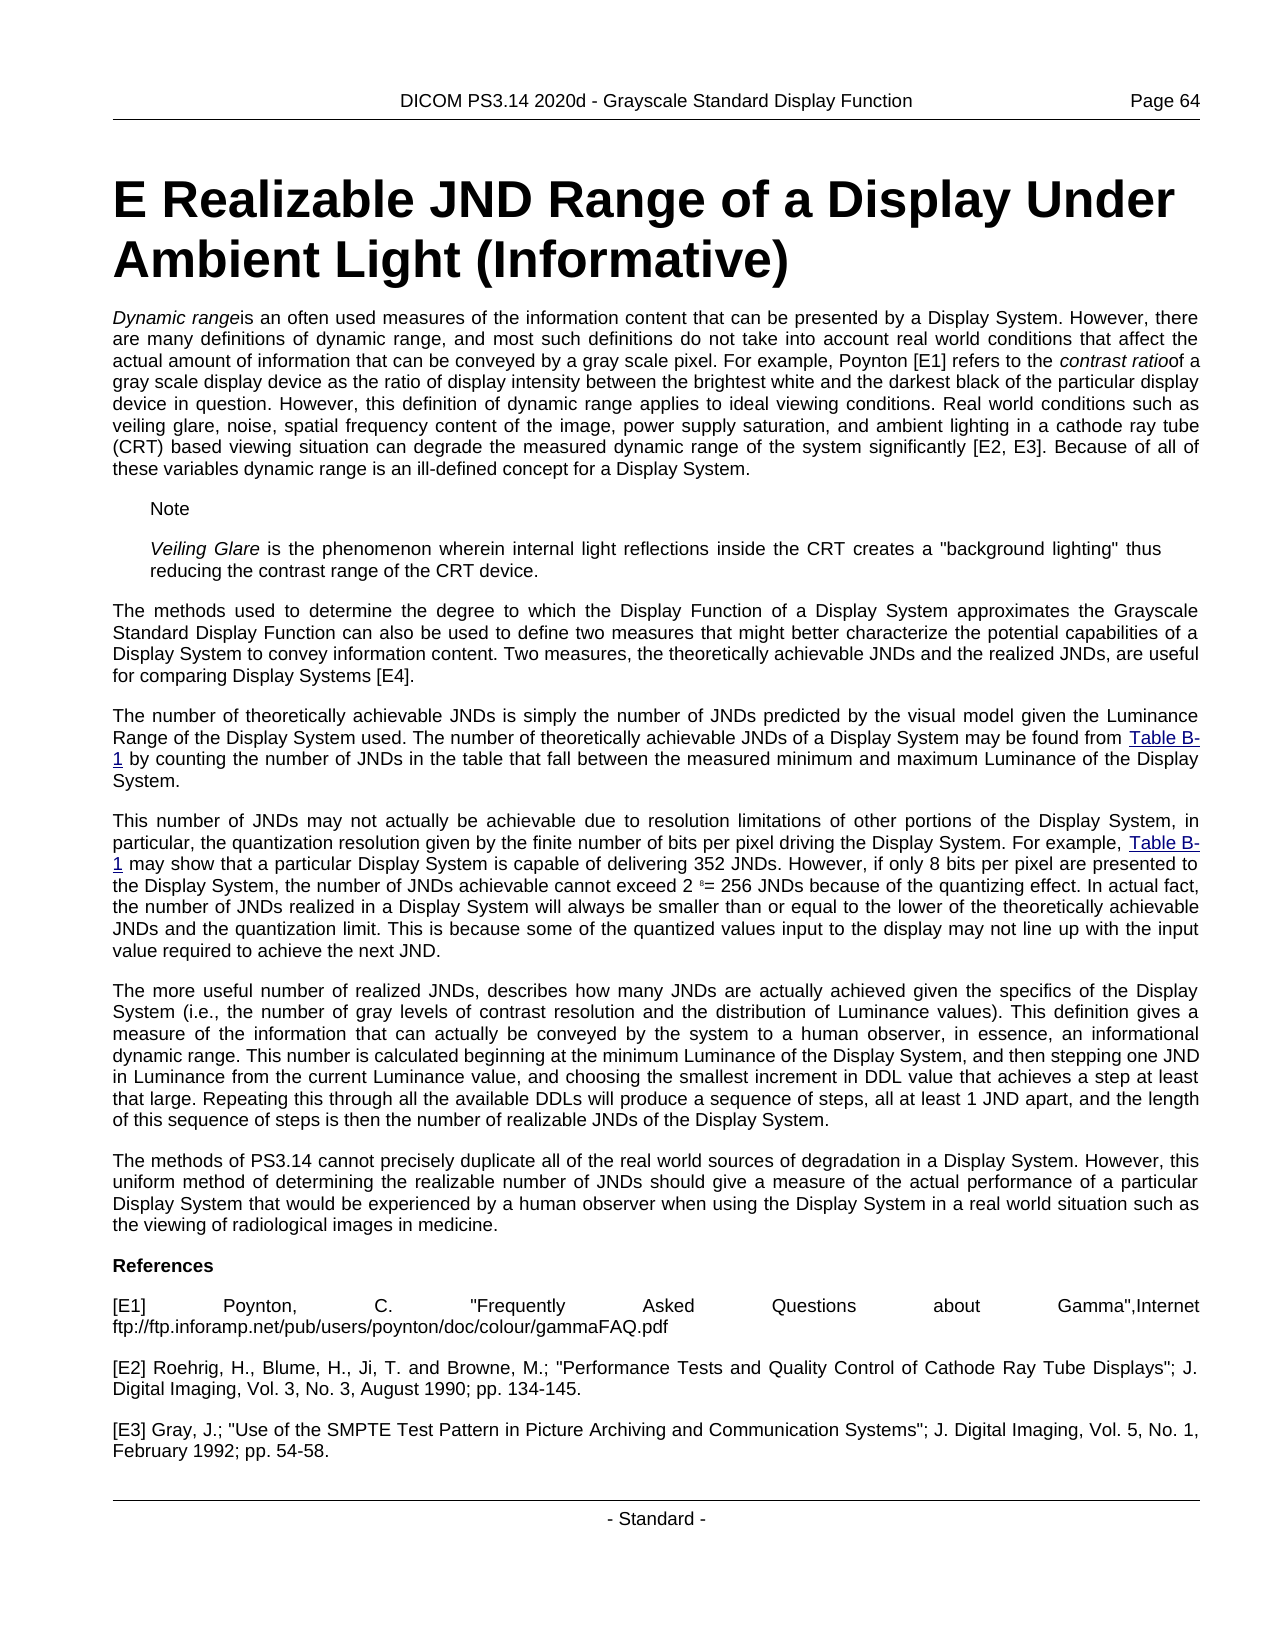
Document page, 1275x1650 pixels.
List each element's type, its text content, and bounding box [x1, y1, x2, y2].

text Veiling Glare is the phenomenon wherein internal light reflections inside the CRT creates a "background lighting" thus reducing the contrast range of the CRT device. [150, 538, 1162, 581]
text The number of theoretically achievable JNDs is simply the number of JNDs predicted by the visual model given the Luminance Range of the Display System used. The number of theoretically achievable JNDs of a Display System may be found from Table B-1 by counting the number of JNDs in the table that fall between the measured minimum and maximum Luminance of the Display System. [112, 705, 1200, 791]
text [E3] Gray, J.; "Use of the SMPTE Test Pattern in Picture Archiving and Communication Systems"; J. Digital Imaging, Vol. 5, No. 1, February 1992; pp. 54-58. [112, 1418, 1200, 1462]
text References [112, 1254, 1200, 1276]
text [E1] Poynton, C. "Frequently Asked Questions about Gamma",Internet ftp://ftp.inforamp.net/pub/users/poynton/doc/colour/gammaFAQ.pdf [112, 1295, 1200, 1338]
text The methods used to determine the degree to which the Display Function of a Display System approximates the Grayscale Standard Display Function can also be used to define two measures that might better characterize the potential capabilities of a Display System to convey information content. Two measures, the theoretically achievable JNDs and the realized JNDs, are useful for comparing Display Systems [E4]. [112, 600, 1200, 686]
text [E2] Roehrig, H., Blume, H., Ji, T. and Browne, M.; "Performance Tests and Quality Control of Cathode Ray Tube Displays"; J. Digital Imaging, Vol. 3, No. 3, August 1990; pp. 134-145. [112, 1357, 1200, 1400]
text Note [150, 498, 1162, 519]
text The methods of PS3.14 cannot precisely duplicate all of the real world sources of degradation in a Display System. However, this uniform method of determining the realizable number of JNDs should give a measure of the actual performance of a particular Display System that would be experienced by a human observer when using the Display System in a real world situation such as the viewing of radiological images in medicine. [112, 1149, 1200, 1236]
text This number of JNDs may not actually be achievable due to resolution limitations of other portions of the Display System, in particular, the quantization resolution given by the finite number of bits per pixel driving the Display System. For example, Table B-1 may show that a particular Display System is capable of delivering 352 JNDs. However, if only 8 bits per pixel are presented to the Display System, the number of JNDs achievable cannot exceed 2 8= 256 JNDs because of the quantizing effect. In actual fact, the number of JNDs realized in a Display System will always be smaller than or equal to the lower of the theoretically achievable JNDs and the quantization limit. This is because some of the quantized values input to the display may not line up with the input value required to achieve the next JND. [112, 810, 1200, 961]
text The more useful number of realized JNDs, describes how many JNDs are actually achieved given the specifics of the Display System (i.e., the number of gray levels of contrast resolution and the distribution of Luminance values). This definition gives a measure of the information that can actually be conveyed by the system to a human observer, in essence, an informational dynamic range. This number is calculated beginning at the minimum Luminance of the Display System, and then stepping one JND in Luminance from the current Luminance value, and choosing the smallest increment in DDL value that achieves a step at least that large. Repeating this through all the available DDLs will produce a sequence of steps, all at least 1 JND apart, and the length of this sequence of steps is then the number of realizable JNDs of the Display System. [112, 980, 1200, 1131]
text Dynamic rangeis an often used measures of the information content that can be presented by a Display System. However, there are many definitions of dynamic range, and most such definitions do not take into account real world conditions that affect the actual amount of information that can be conveyed by a gray scale pixel. For example, Poynton [E1] refers to the contrast ratioof a gray scale display device as the ratio of display intensity between the brightest white and the darkest black of the particular display device in question. However, this definition of dynamic range applies to ideal viewing conditions. Real world conditions such as veiling glare, noise, spatial frequency content of the image, power supply saturation, and ambient lighting in a cathode ray tube (CRT) based viewing situation can degrade the measured dynamic range of the system significantly [E2, E3]. Because of all of these variables dynamic range is an ill-defined concept for a Display System. [112, 307, 1200, 479]
text E Realizable JND Range of a Display Under Ambient Light (Informative) [112, 169, 1200, 288]
